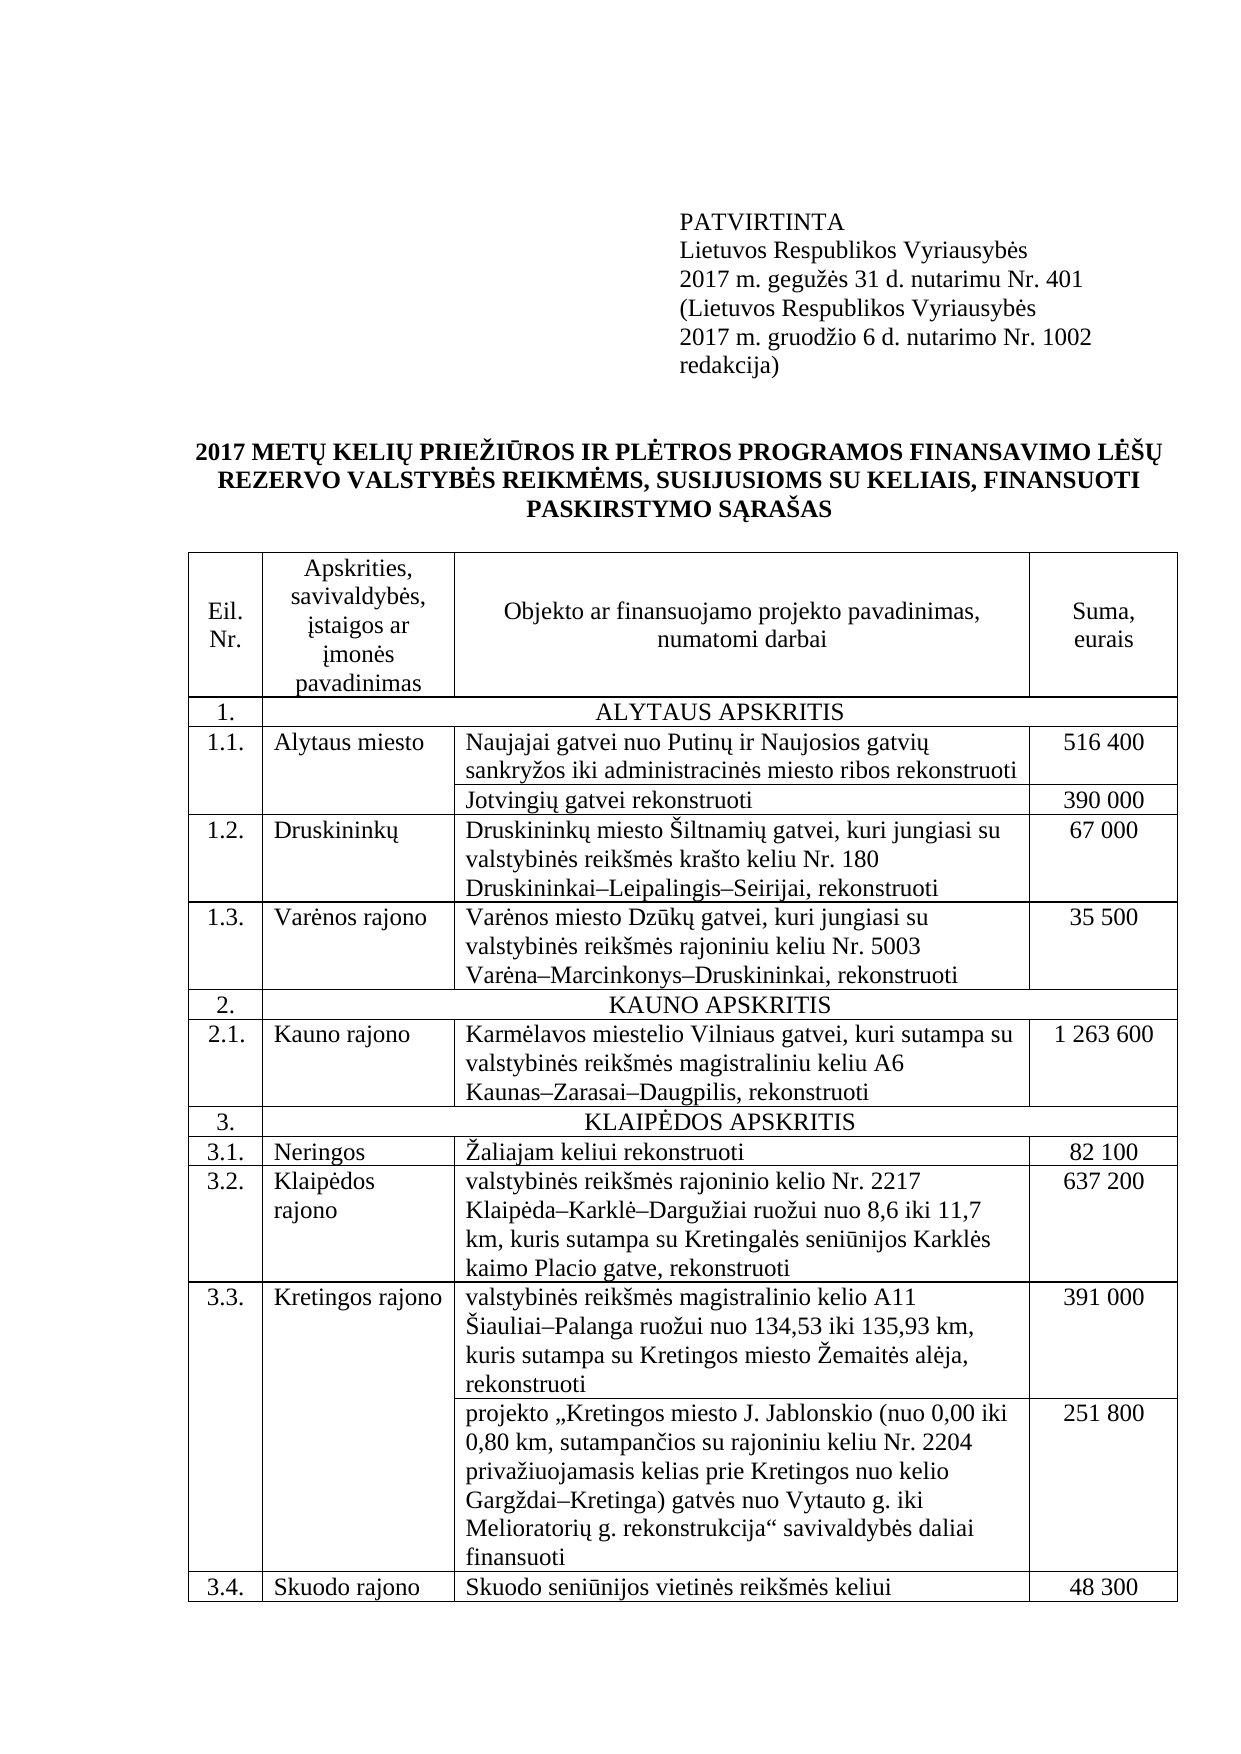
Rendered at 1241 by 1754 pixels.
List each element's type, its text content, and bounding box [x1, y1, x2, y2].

table_header Apskrities, savivaldybės, įstaigos ar įmonės pavadinimas [263, 553, 454, 696]
table_cell KAUNO APSKRITIS [263, 990, 1177, 1018]
table_cell 67 000 [1030, 815, 1177, 901]
table_cell 48 300 [1030, 1572, 1177, 1601]
table_cell Varėnos miesto Dzūkų gatvei, kuri jungiasi su valstybinės reikšmės rajoniniu keliu Nr. 5003 Varėna–Marcinkonys–Druskininkai, rekonstruoti [455, 903, 1029, 989]
table_header Eil. Nr. [189, 553, 262, 696]
table_cell 82 100 [1030, 1137, 1177, 1165]
text redakcija) [679, 350, 1181, 379]
table_cell 1.1. [189, 727, 262, 814]
text 2017 m. gruodžio 6 d. nutarimo Nr. 1002 [679, 322, 1181, 350]
table_cell Naujajai gatvei nuo Putinų ir Naujosios gatvių sankryžos iki administracinės miesto ribos rekonstruoti [455, 727, 1029, 784]
table_cell 3. [189, 1107, 262, 1136]
table_cell 1.2. [189, 815, 262, 901]
table_cell 1. [189, 698, 262, 726]
table_cell 2. [189, 990, 262, 1018]
table_cell Druskininkų miesto Šiltnamių gatvei, kuri jungiasi su valstybinės reikšmės krašto keliu Nr. 180 Druskininkai–Leipalingis–Seirijai, rekonstruoti [455, 815, 1029, 901]
table_cell 390 000 [1030, 785, 1177, 814]
table_cell Alytaus miesto [263, 727, 454, 814]
table_cell Karmėlavos miestelio Vilniaus gatvei, kuri sutampa su valstybinės reikšmės magistraliniu keliu A6 Kaunas–Zarasai–Daugpilis, rekonstruoti [455, 1020, 1029, 1106]
table_cell 3.3. [189, 1283, 262, 1571]
table_cell 3.1. [189, 1137, 262, 1165]
text PATVIRTINTA [679, 207, 1181, 235]
table_cell Varėnos rajono [263, 903, 454, 989]
table_cell valstybinės reikšmės rajoninio kelio Nr. 2217 Klaipėda–Karklė–Dargužiai ruožui nuo 8,6 iki 11,7 km, kuris sutampa su Kretingalės seniūnijos Karklės kaimo Placio gatve, rekonstruoti [455, 1166, 1029, 1281]
table_cell Skuodo rajono [263, 1572, 454, 1601]
table_cell 1.3. [189, 903, 262, 989]
table_cell 2.1. [189, 1020, 262, 1106]
text Lietuvos Respublikos Vyriausybės [679, 235, 1181, 264]
table_cell 3.2. [189, 1166, 262, 1281]
table_cell Skuodo seniūnijos vietinės reikšmės keliui [455, 1572, 1029, 1601]
table_cell Neringos [263, 1137, 454, 1165]
table_cell 35 500 [1030, 903, 1177, 989]
table_cell valstybinės reikšmės magistralinio kelio A11 Šiauliai–Palanga ruožui nuo 134,53 iki 135,93 km, kuris sutampa su Kretingos miesto Žemaitės alėja, rekonstruoti [455, 1283, 1029, 1397]
table_cell KLAIPĖDOS APSKRITIS [263, 1107, 1177, 1136]
table_cell Jotvingių gatvei rekonstruoti [455, 785, 1029, 814]
text (Lietuvos Respublikos Vyriausybės [679, 293, 1181, 322]
table_cell 251 800 [1030, 1399, 1177, 1571]
table_header Objekto ar finansuojamo projekto pavadinimas, numatomi darbai [455, 553, 1029, 696]
table_cell 637 200 [1030, 1166, 1177, 1281]
text 2017 metų kelių priežiūros ir plėtros programos FINANSAVIMO lėšų REZERVO valstybės reikmėms, susijusioms su keliais, finansuoti PASKIRSTYMO SĄRAŠAS [177, 437, 1181, 523]
table_cell 391 000 [1030, 1283, 1177, 1397]
table_cell projekto „Kretingos miesto J. Jablonskio (nuo 0,00 iki 0,80 km, sutampančios su rajoniniu keliu Nr. 2204 privažiuojamasis kelias prie Kretingos nuo kelio Gargždai–Kretinga) gatvės nuo Vytauto g. iki Melioratorių g. rekonstrukcija“ savivaldybės daliai finansuoti [455, 1399, 1029, 1571]
text 2017 m. gegužės 31 d. nutarimu Nr. 401 [679, 264, 1181, 293]
table_cell Kretingos rajono [263, 1283, 454, 1571]
table_cell Kauno rajono [263, 1020, 454, 1106]
table_cell Klaipėdos rajono [263, 1166, 454, 1281]
table_cell 516 400 [1030, 727, 1177, 784]
table_cell 3.4. [189, 1572, 262, 1601]
table_cell Druskininkų [263, 815, 454, 901]
table_cell Žaliajam keliui rekonstruoti [455, 1137, 1029, 1165]
table_header Suma, eurais [1030, 553, 1177, 696]
table_cell ALYTAUS APSKRITIS [263, 698, 1177, 726]
table_cell 1 263 600 [1030, 1020, 1177, 1106]
